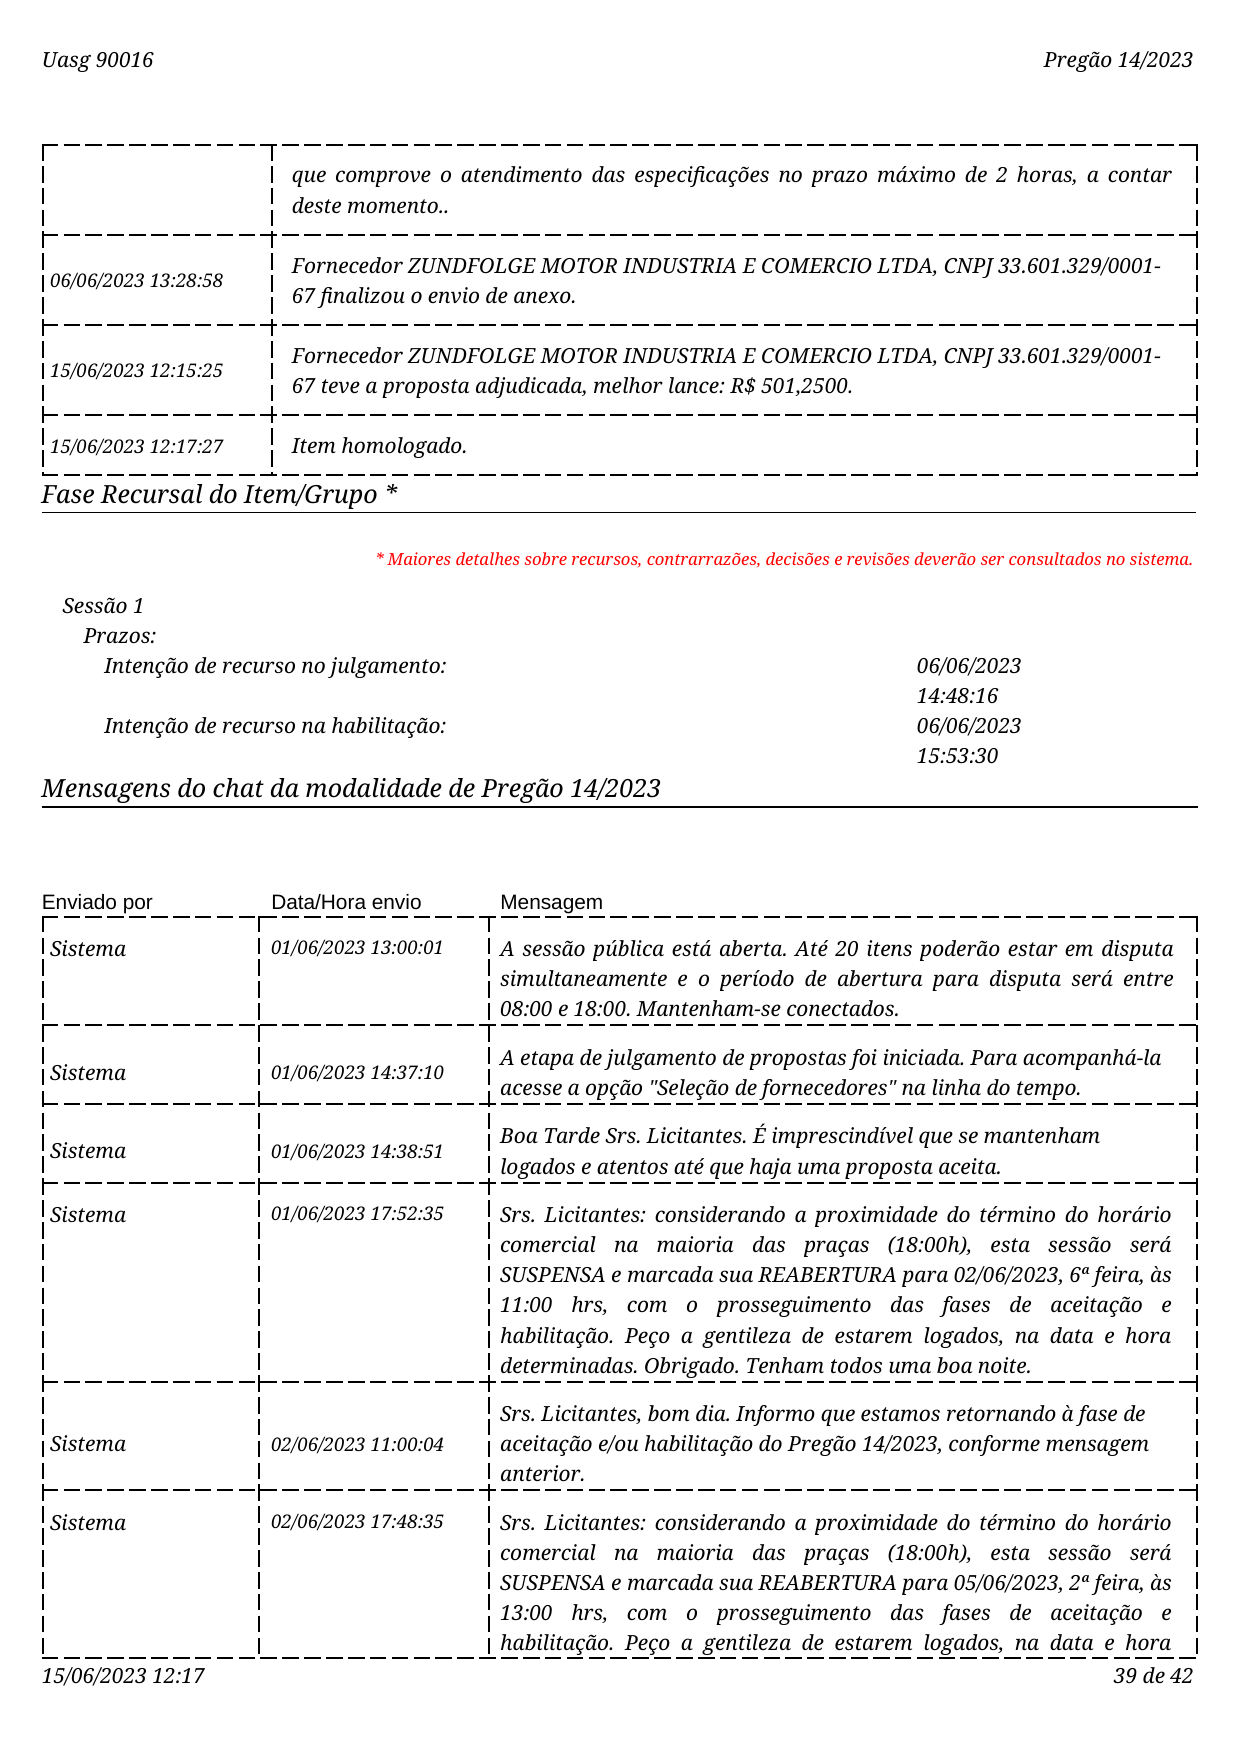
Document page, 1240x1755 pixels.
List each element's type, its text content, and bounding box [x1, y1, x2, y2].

table_cell Boa Tarde Srs. Licitantes. É imprescindível que se mantenham logados e atentos até que haja uma proposta aceita. [489, 1103, 1197, 1182]
table_cell A etapa de julgamento de propostas foi iniciada. Para acompanhá-la acesse a opção "Seleção de fornecedores" na linha do tempo. [489, 1024, 1197, 1103]
table_cell Sistema [43, 1489, 259, 1657]
table_cell 15/06/2023 12:15:25 [43, 324, 272, 414]
text * Maiores detalhes sobre recursos, contrarrazões, decisões e revisões deverão ser consultados no sistema. [42, 547, 1196, 570]
table_header Sessão 1 Prazos: [63, 591, 917, 651]
table_cell Fornecedor ZUNDFOLGE MOTOR INDUSTRIA E COMERCIO LTDA, CNPJ 33.601.329/0001-67 teve a proposta adjudicada, melhor lance: R$ 501,2500. [272, 324, 1197, 414]
table_cell 01/06/2023 17:52:35 [259, 1182, 488, 1381]
table_header [917, 591, 1085, 651]
table_cell Item homologado. [272, 414, 1197, 474]
table_cell Srs. Licitantes, bom dia. Informo que estamos retornando à fase de aceitação e/ou habilitação do Pregão 14/2023, conforme mensagem anterior. [489, 1381, 1197, 1489]
subtitle Mensagens do chat da modalidade de Pregão 14/2023 [41, 771, 1196, 805]
table_cell Sistema [43, 1024, 259, 1103]
table_cell 06/06/2023 13:28:58 [43, 234, 272, 324]
table_cell 01/06/2023 14:37:10 [259, 1024, 488, 1103]
table_cell 15/06/2023 12:17:27 [43, 414, 272, 474]
table_cell Srs. Licitantes: considerando a proximidade do término do horário comercial na maioria das praças (18:00h), esta sessão será SUSPENSA e marcada sua REABERTURA para 05/06/2023, 2ª feira, às 13:00 hrs, com o prosseguimento das fases de aceitação e habilitação. Peço a gentileza de estarem logados, na data e hora [489, 1489, 1197, 1657]
table_cell Srs. Licitantes: considerando a proximidade do término do horário comercial na maioria das praças (18:00h), esta sessão será SUSPENSA e marcada sua REABERTURA para 02/06/2023, 6ª feira, às 11:00 hrs, com o prosseguimento das fases de aceitação e habilitação. Peço a gentileza de estarem logados, na data e hora determinadas. Obrigado. Tenham todos uma boa noite. [489, 1182, 1197, 1381]
table_header que comprove o atendimento das especificações no prazo máximo de 2 horas, a contar deste momento.. [272, 144, 1197, 234]
table_cell 01/06/2023 14:38:51 [259, 1103, 488, 1182]
table_cell Intenção de recurso no julgamento: [63, 651, 917, 711]
subtitle Fase Recursal do Item/Grupo * [41, 476, 1196, 510]
table_cell 02/06/2023 17:48:35 [259, 1489, 488, 1657]
table_cell Sistema [43, 1381, 259, 1489]
table_header [43, 144, 272, 234]
table_cell Sistema [43, 1182, 259, 1381]
text Enviado por Data/Hora envio Mensagem [42, 890, 1196, 914]
table_header A sessão pública está aberta. Até 20 itens poderão estar em disputa simultaneamente e o período de abertura para disputa será entre 08:00 e 18:00. Mantenham-se conectados. [489, 916, 1197, 1024]
table_cell Intenção de recurso na habilitação: [63, 711, 917, 771]
table_cell 06/06/2023 14:48:16 [917, 651, 1085, 711]
table_cell Fornecedor ZUNDFOLGE MOTOR INDUSTRIA E COMERCIO LTDA, CNPJ 33.601.329/0001-67 finalizou o envio de anexo. [272, 234, 1197, 324]
table_header 01/06/2023 13:00:01 [259, 916, 488, 1024]
table_header Sistema [43, 916, 259, 1024]
table_cell 02/06/2023 11:00:04 [259, 1381, 488, 1489]
table_cell 06/06/2023 15:53:30 [917, 711, 1085, 771]
table_cell Sistema [43, 1103, 259, 1182]
